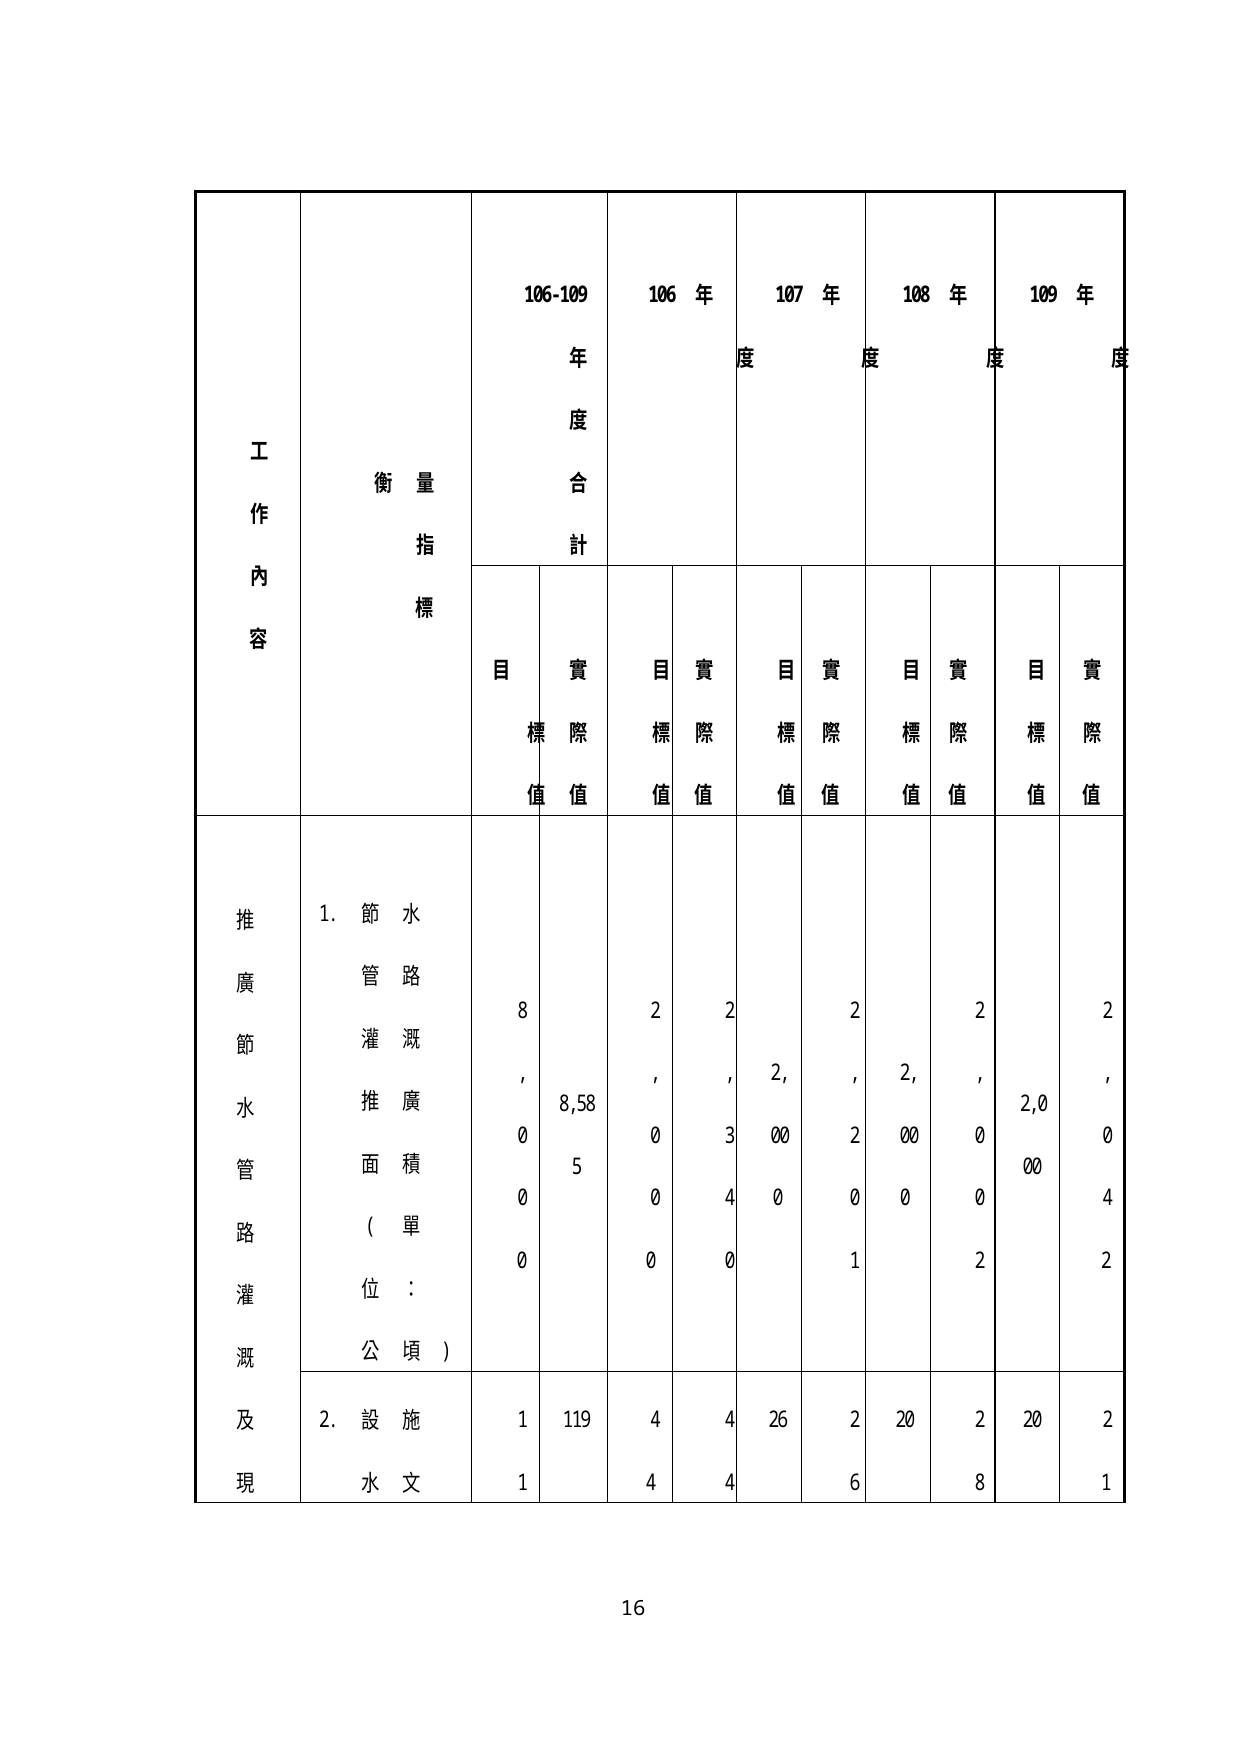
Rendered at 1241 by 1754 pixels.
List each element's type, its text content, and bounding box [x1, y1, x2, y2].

table_cell 2,000 [996, 816, 1059, 1371]
table_cell 目標值 [608, 566, 672, 814]
table_cell 推廣節水管路灌溉及現 [197, 816, 300, 1502]
table_cell 28 [931, 1372, 994, 1502]
table_cell 11 [472, 1372, 539, 1502]
table_cell 44 [608, 1372, 672, 1502]
table_cell 2,000 [608, 816, 672, 1371]
table_cell 2,201 [802, 816, 865, 1371]
table_cell 26 [802, 1372, 865, 1502]
table_cell 1.節水管路灌溉推廣面積(單位：公頃) [301, 816, 471, 1371]
table_cell 2,340 [673, 816, 736, 1371]
table_header 衡量指標 [301, 193, 471, 814]
table_cell 目標值 [472, 566, 539, 814]
table_cell 21 [1060, 1372, 1123, 1502]
table_cell 20 [996, 1372, 1059, 1502]
table_cell 2,002 [931, 816, 994, 1371]
table_cell 實際值 [673, 566, 736, 814]
table_cell 8,000 [472, 816, 539, 1371]
table_cell 實際值 [540, 566, 607, 814]
table_cell 119 [540, 1372, 607, 1502]
table_cell 2.設施水文 [301, 1372, 471, 1502]
table_cell 26 [737, 1372, 801, 1502]
table_cell 實際值 [802, 566, 865, 814]
table_cell 2,042 [1060, 816, 1123, 1371]
table_cell 8,585 [540, 816, 607, 1371]
table_cell 目標值 [996, 566, 1059, 814]
table_header 108年度 [866, 193, 994, 564]
table_cell 目標值 [737, 566, 801, 814]
table_header 107年度 [737, 193, 865, 564]
table_header 109年度 [996, 193, 1123, 564]
table_cell 44 [673, 1372, 736, 1502]
table_cell 實際值 [1060, 566, 1123, 814]
table_cell 目標值 [866, 566, 930, 814]
table_cell 實際值 [931, 566, 994, 814]
table_cell 20 [866, 1372, 930, 1502]
table_header 106-109年度合計 [472, 193, 607, 564]
table_cell 2,000 [737, 816, 801, 1371]
table_cell 2,000 [866, 816, 930, 1371]
table_header 106年度 [608, 193, 736, 564]
table_header 工作內容 [197, 193, 300, 814]
